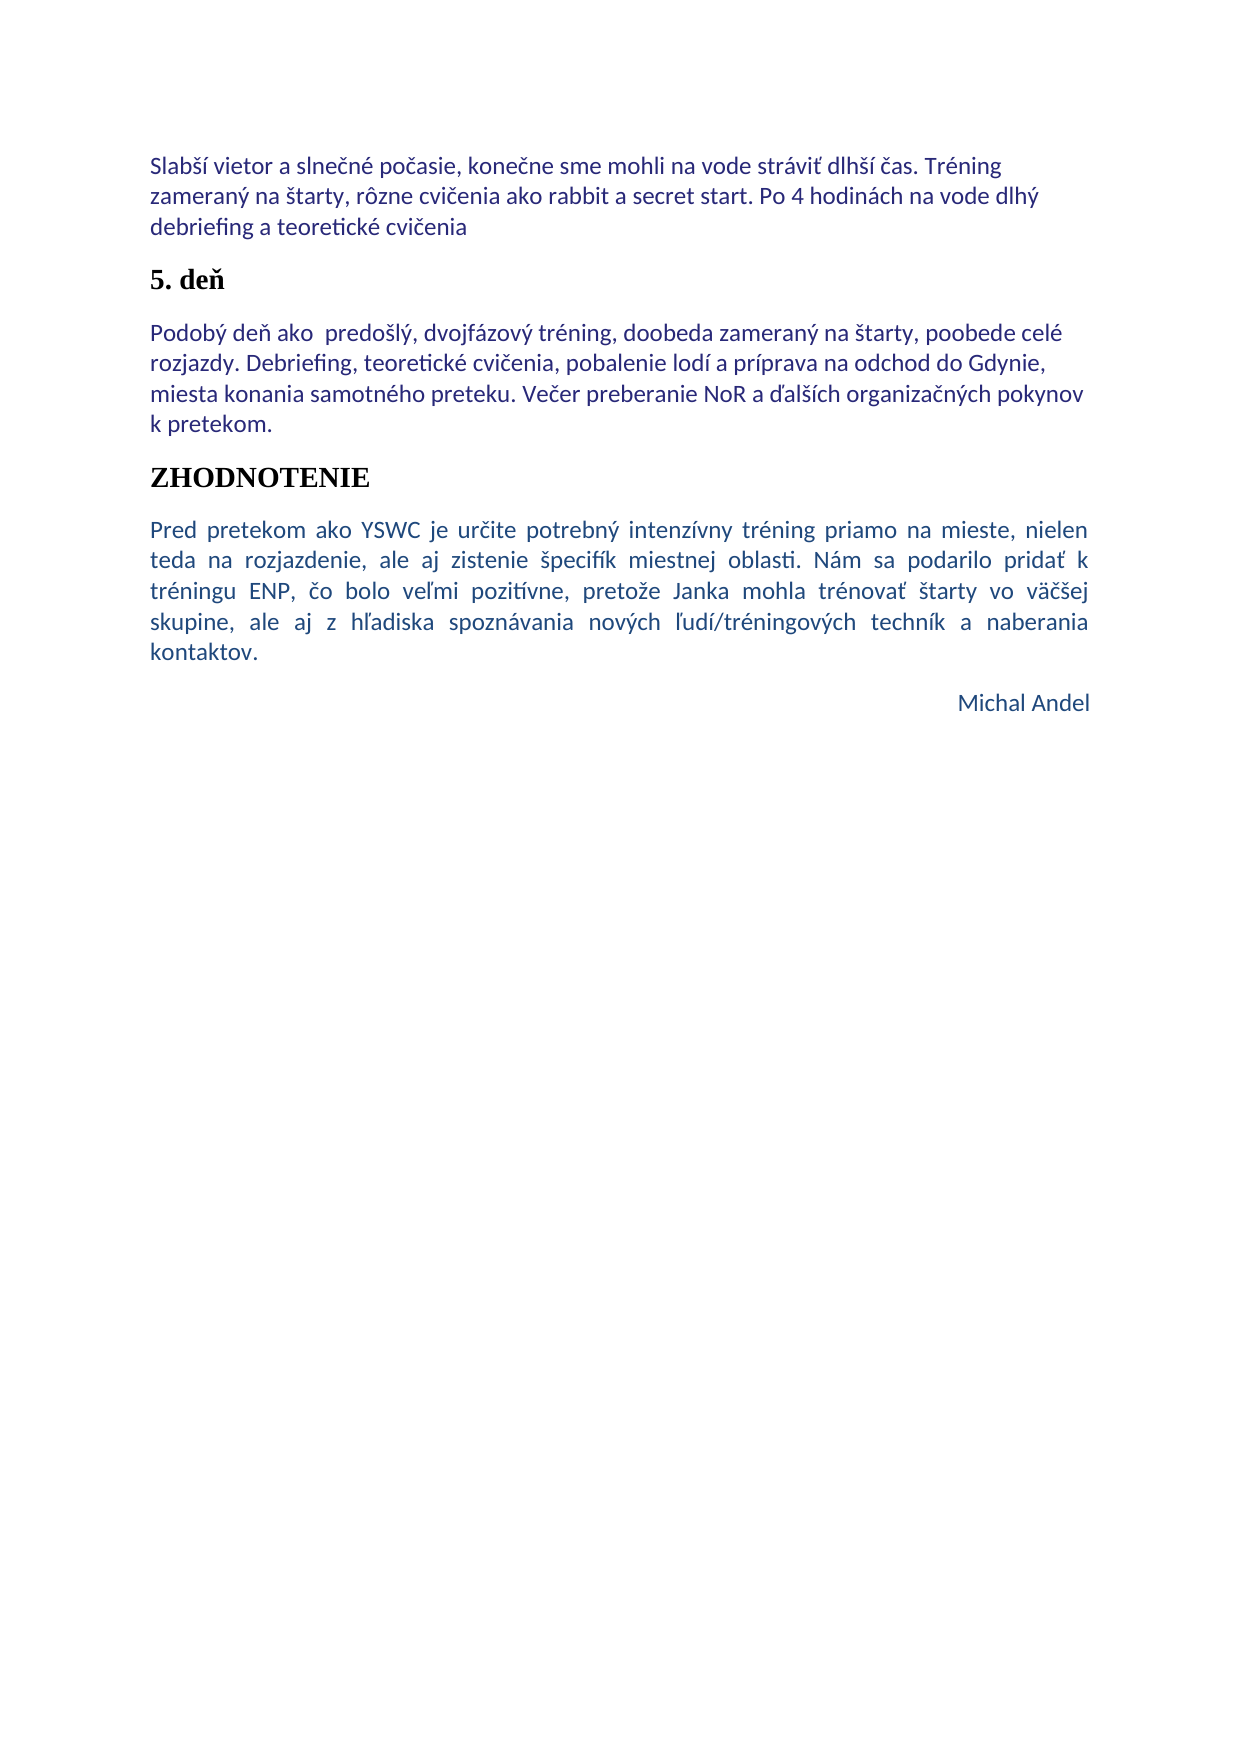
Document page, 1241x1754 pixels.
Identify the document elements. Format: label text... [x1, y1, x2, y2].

text 5. deň [150, 262, 1090, 296]
text Michal Andel [150, 687, 1090, 718]
text ZHODNOTENIE [150, 460, 1090, 493]
text Podobý deň ako predošlý, dvojfázový tréning, doobeda zameraný na štarty, poobede celé rozjazdy. Debriefing, teoretické cvičenia, pobalenie lodí a príprava na odchod do Gdynie, miesta konania samotného preteku. Večer preberanie NoR a ďalších organizačných pokynov k pretekom. [150, 317, 1090, 439]
text Slabší vietor a slnečné počasie, konečne sme mohli na vode stráviť dlhší čas. Tréning zameraný na štarty, rôzne cvičenia ako rabbit a secret start. Po 4 hodinách na vode dlhý debriefing a teoretické cvičenia [150, 150, 1090, 242]
text Pred pretekom ako YSWC je určite potrebný intenzívny tréning priamo na mieste, nielen teda na rozjazdenie, ale aj zistenie špecifík miestnej oblasti. Nám sa podarilo pridať k tréningu ENP, čo bolo veľmi pozitívne, pretože Janka mohla trénovať štarty vo väčšej skupine, ale aj z hľadiska spoznávania nových ľudí/tréningových techník a naberania kontaktov. [150, 514, 1090, 667]
